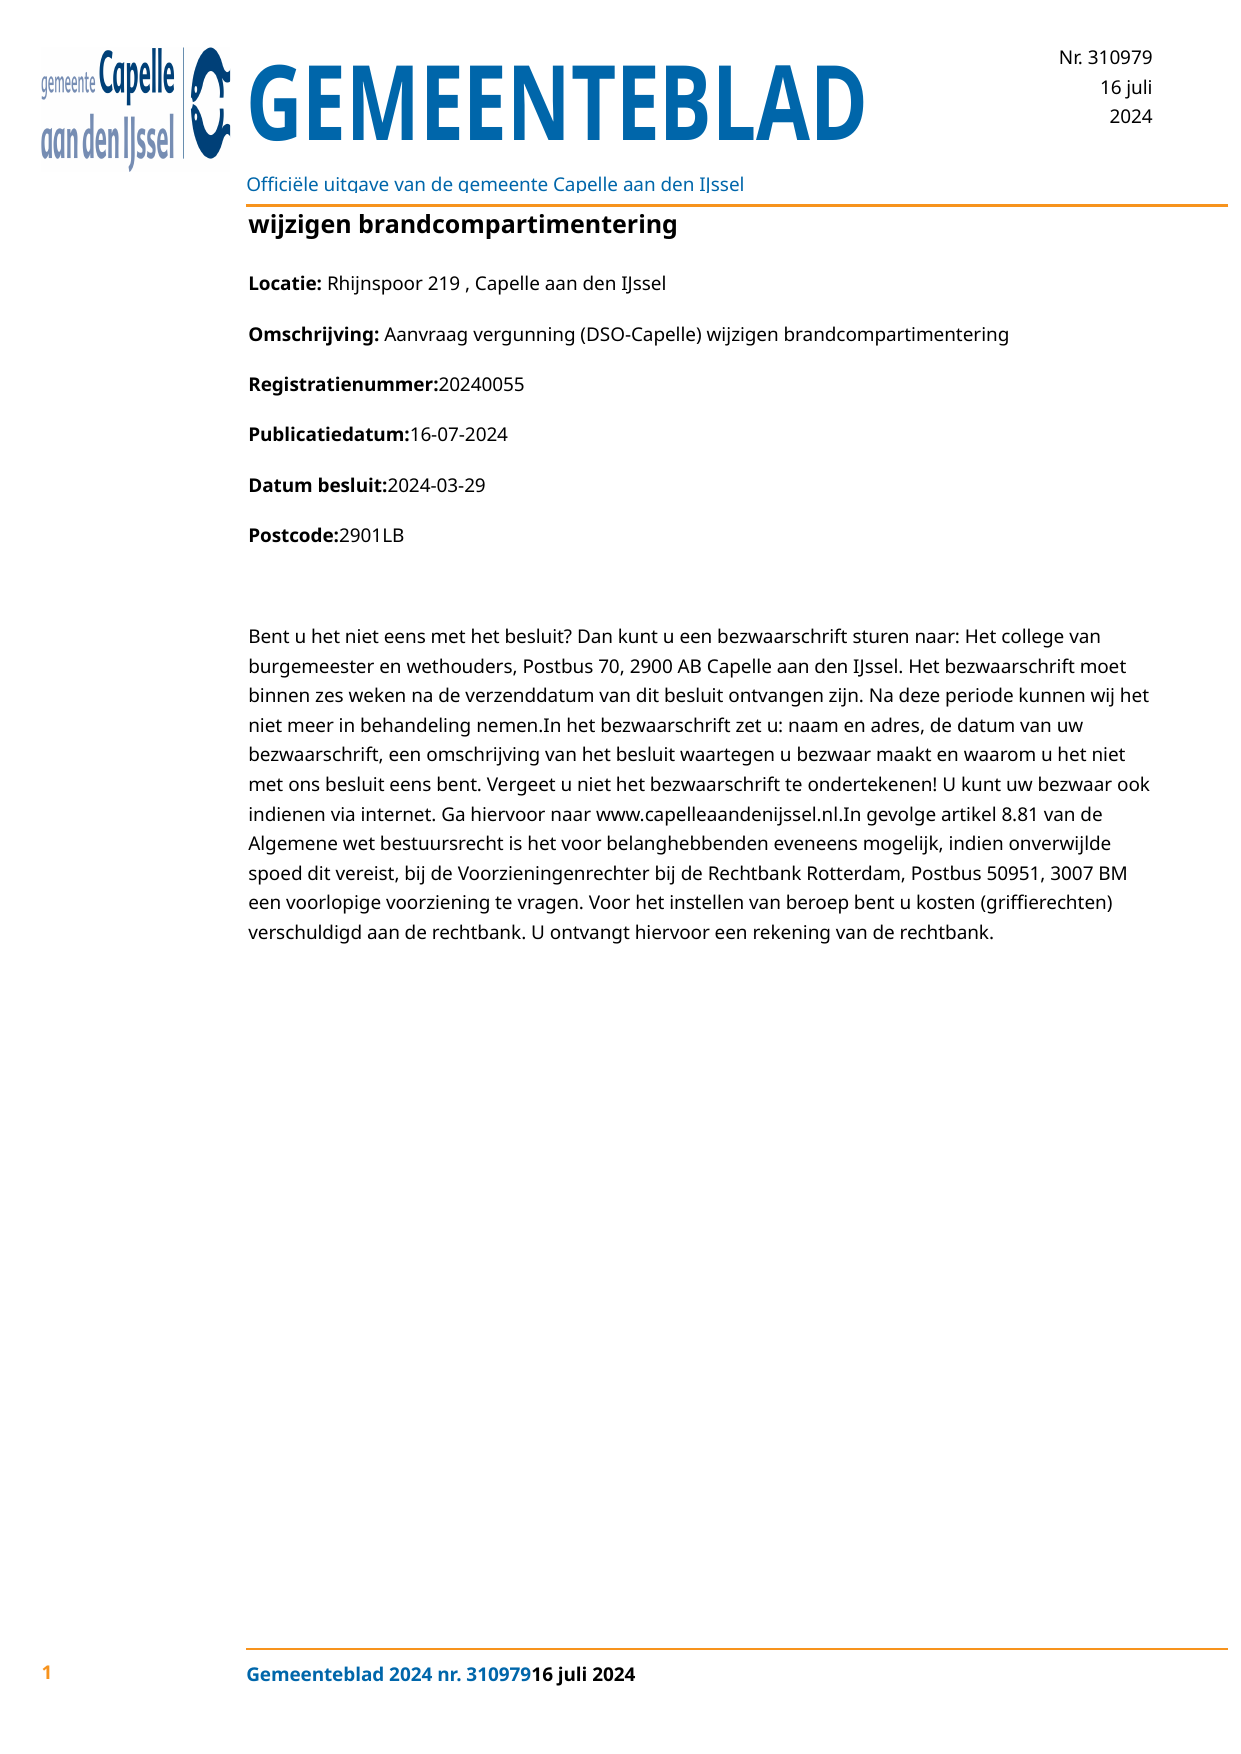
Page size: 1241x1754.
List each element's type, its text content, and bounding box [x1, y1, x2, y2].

text Postcode:2901LB [248, 522, 1152, 548]
picture [41, 47, 231, 172]
text Registratienummer:20240055 [248, 371, 1152, 397]
text wijzigen brandcompartimentering [248, 207, 1152, 241]
text Locatie: Rhijnspoor 219 , Capelle aan den IJssel [248, 270, 1152, 296]
text Bent u het niet eens met het besluit? Dan kunt u een bezwaarschrift sturen naar: Het college van burgemeester en wethouders, Postbus 70, 2900 AB Capelle aan den IJssel. Het bezwaarschrift moet binnen zes weken na de verzenddatum van dit besluit ontvangen zijn. Na deze periode kunnen wij het niet meer in behandeling nemen.In het bezwaarschrift zet u: naam en adres, de datum van uw bezwaarschrift, een omschrijving van het besluit waartegen u bezwaar maakt en waarom u het niet met ons besluit eens bent. Vergeet u niet het bezwaarschrift te ondertekenen! U kunt uw bezwaar ook indienen via internet. Ga hiervoor naar www.capelleaandenijssel.nl.In gevolge artikel 8.81 van de Algemene wet bestuursrecht is het voor belanghebbenden eveneens mogelijk, indien onverwijlde spoed dit vereist, bij de Voorzieningenrechter bij de Rechtbank Rotterdam, Postbus 50951, 3007 BM een voorlopige voorziening te vragen. Voor het instellen van beroep bent u kosten (griffierechten) verschuldigd aan de rechtbank. U ontvangt hiervoor een rekening van de rechtbank. [248, 623, 1152, 945]
text Datum besluit:2024-03-29 [248, 472, 1152, 498]
text Publicatiedatum:16-07-2024 [248, 422, 1152, 447]
text Omschrijving: Aanvraag vergunning (DSO-Capelle) wijzigen brandcompartimentering [248, 321, 1152, 346]
